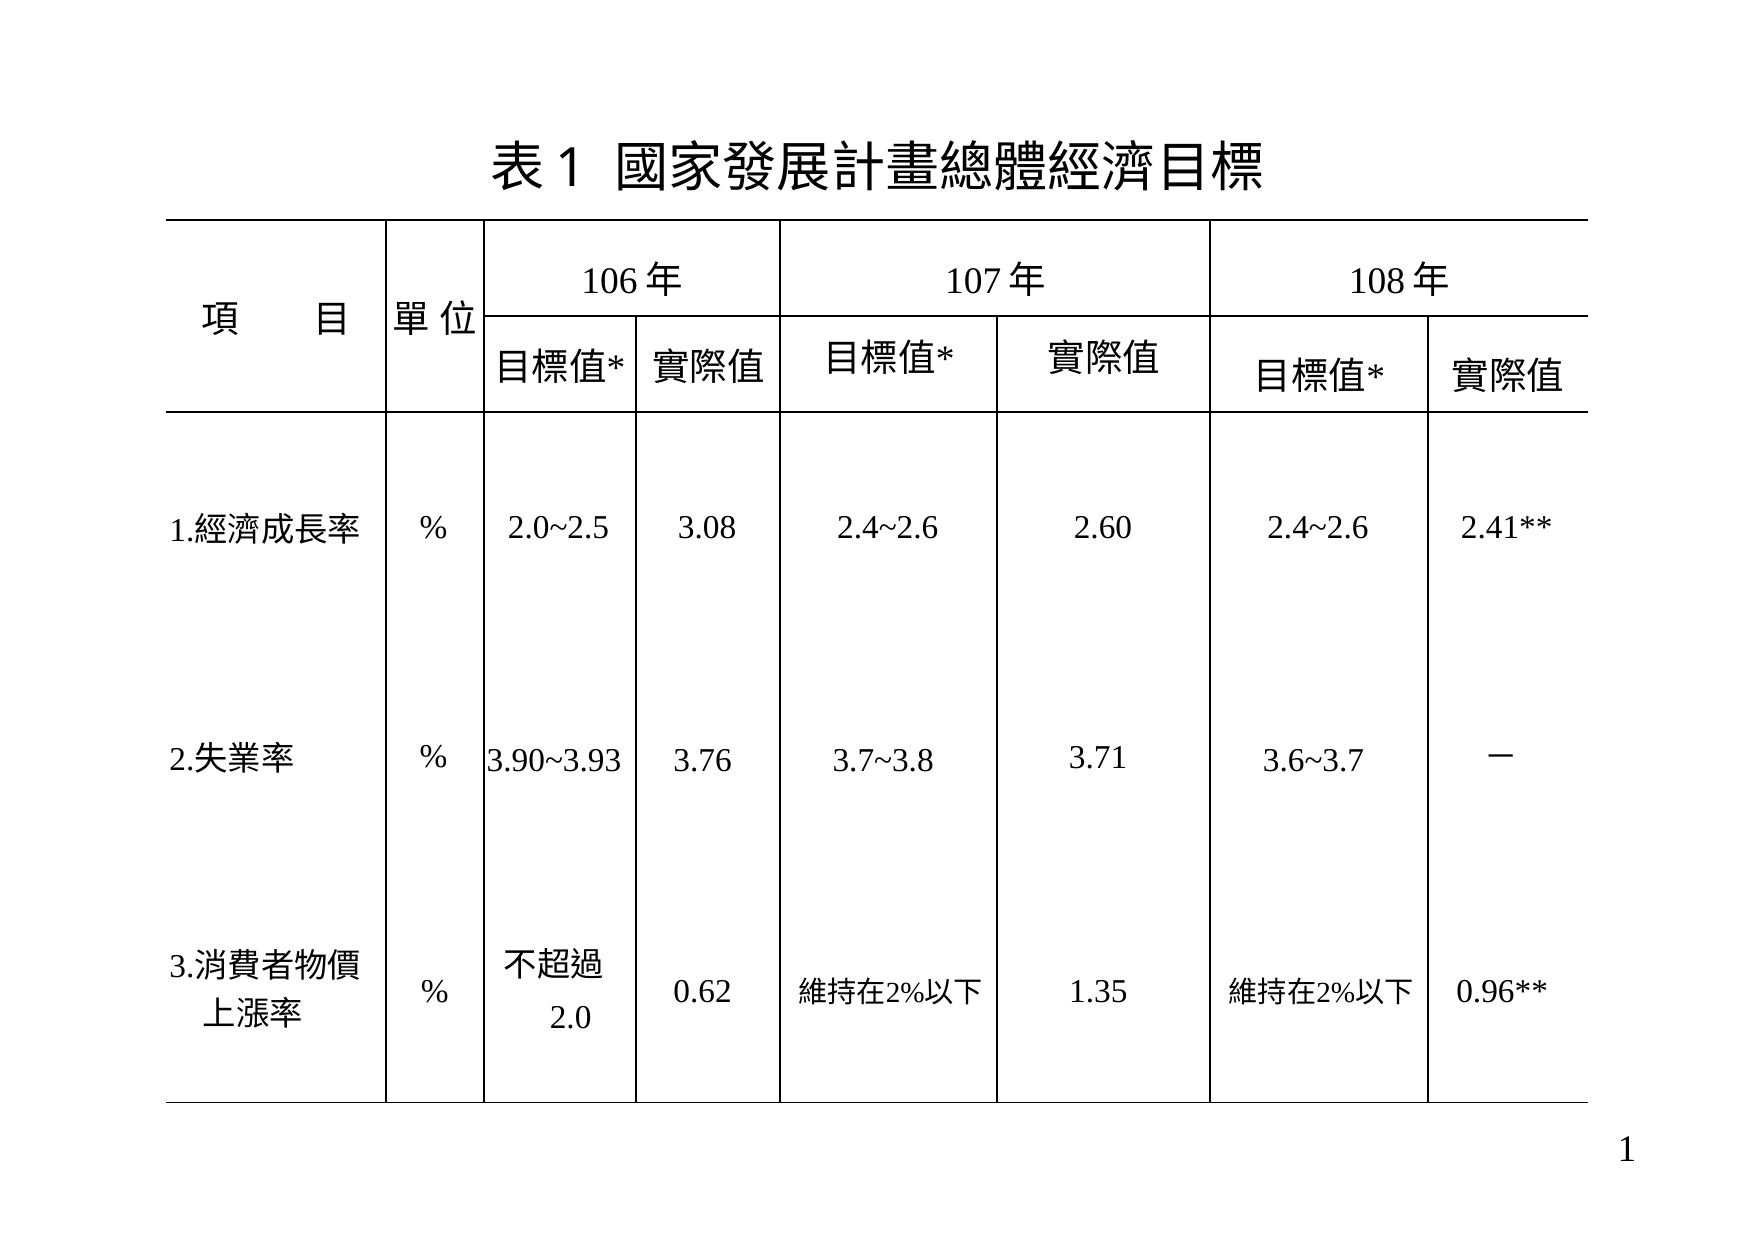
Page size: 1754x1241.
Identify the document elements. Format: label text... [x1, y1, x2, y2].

table_cell 0.62 [637, 871, 779, 1102]
table_cell 2.4~2.6 [1211, 413, 1427, 641]
table_cell 3.6~3.7 [1211, 641, 1427, 871]
table_cell 2.0~2.5 [485, 413, 635, 641]
subtitle 表1 國家發展計畫總體經濟目標 [118, 107, 1636, 219]
table_cell 2.60 [998, 413, 1209, 641]
table_cell % [387, 641, 483, 871]
table_cell 1.經濟成長率 [166, 413, 385, 641]
table_header 單 位 [387, 221, 483, 411]
table_cell 目標值* [781, 317, 996, 411]
table_header 106年 [485, 221, 779, 315]
table_cell 目標值* [1211, 317, 1427, 411]
table_cell 3.71 [998, 641, 1209, 871]
table_cell 維持在2%以下 [781, 871, 996, 1102]
table_cell 3.7~3.8 [781, 641, 996, 871]
table_cell 3.08 [637, 413, 779, 641]
table_cell 1.35 [998, 871, 1209, 1102]
table_header 108年 [1211, 221, 1588, 315]
table_cell 0.96** [1429, 871, 1588, 1102]
table_cell 實際值 [1429, 317, 1588, 411]
table_cell 3.76 [637, 641, 779, 871]
table_cell 目標值* [485, 317, 635, 411]
table_cell 2.失業率 [166, 641, 385, 871]
table_cell 3.消費者物價上漲率 [166, 871, 385, 1102]
table_cell － [1429, 641, 1588, 871]
table_cell 3.90~3.93 [485, 641, 635, 871]
table_cell 實際值 [998, 317, 1209, 411]
table_cell 不超過2.0 [485, 871, 635, 1102]
table_cell 2.41** [1429, 413, 1588, 641]
table_cell 維持在2%以下 [1211, 871, 1427, 1102]
table_cell % [387, 413, 483, 641]
table_header 項 目 [166, 221, 385, 411]
table_header 107年 [781, 221, 1209, 315]
table_cell 2.4~2.6 [781, 413, 996, 641]
table_cell 實際值 [637, 317, 779, 411]
table_cell % [387, 871, 483, 1102]
